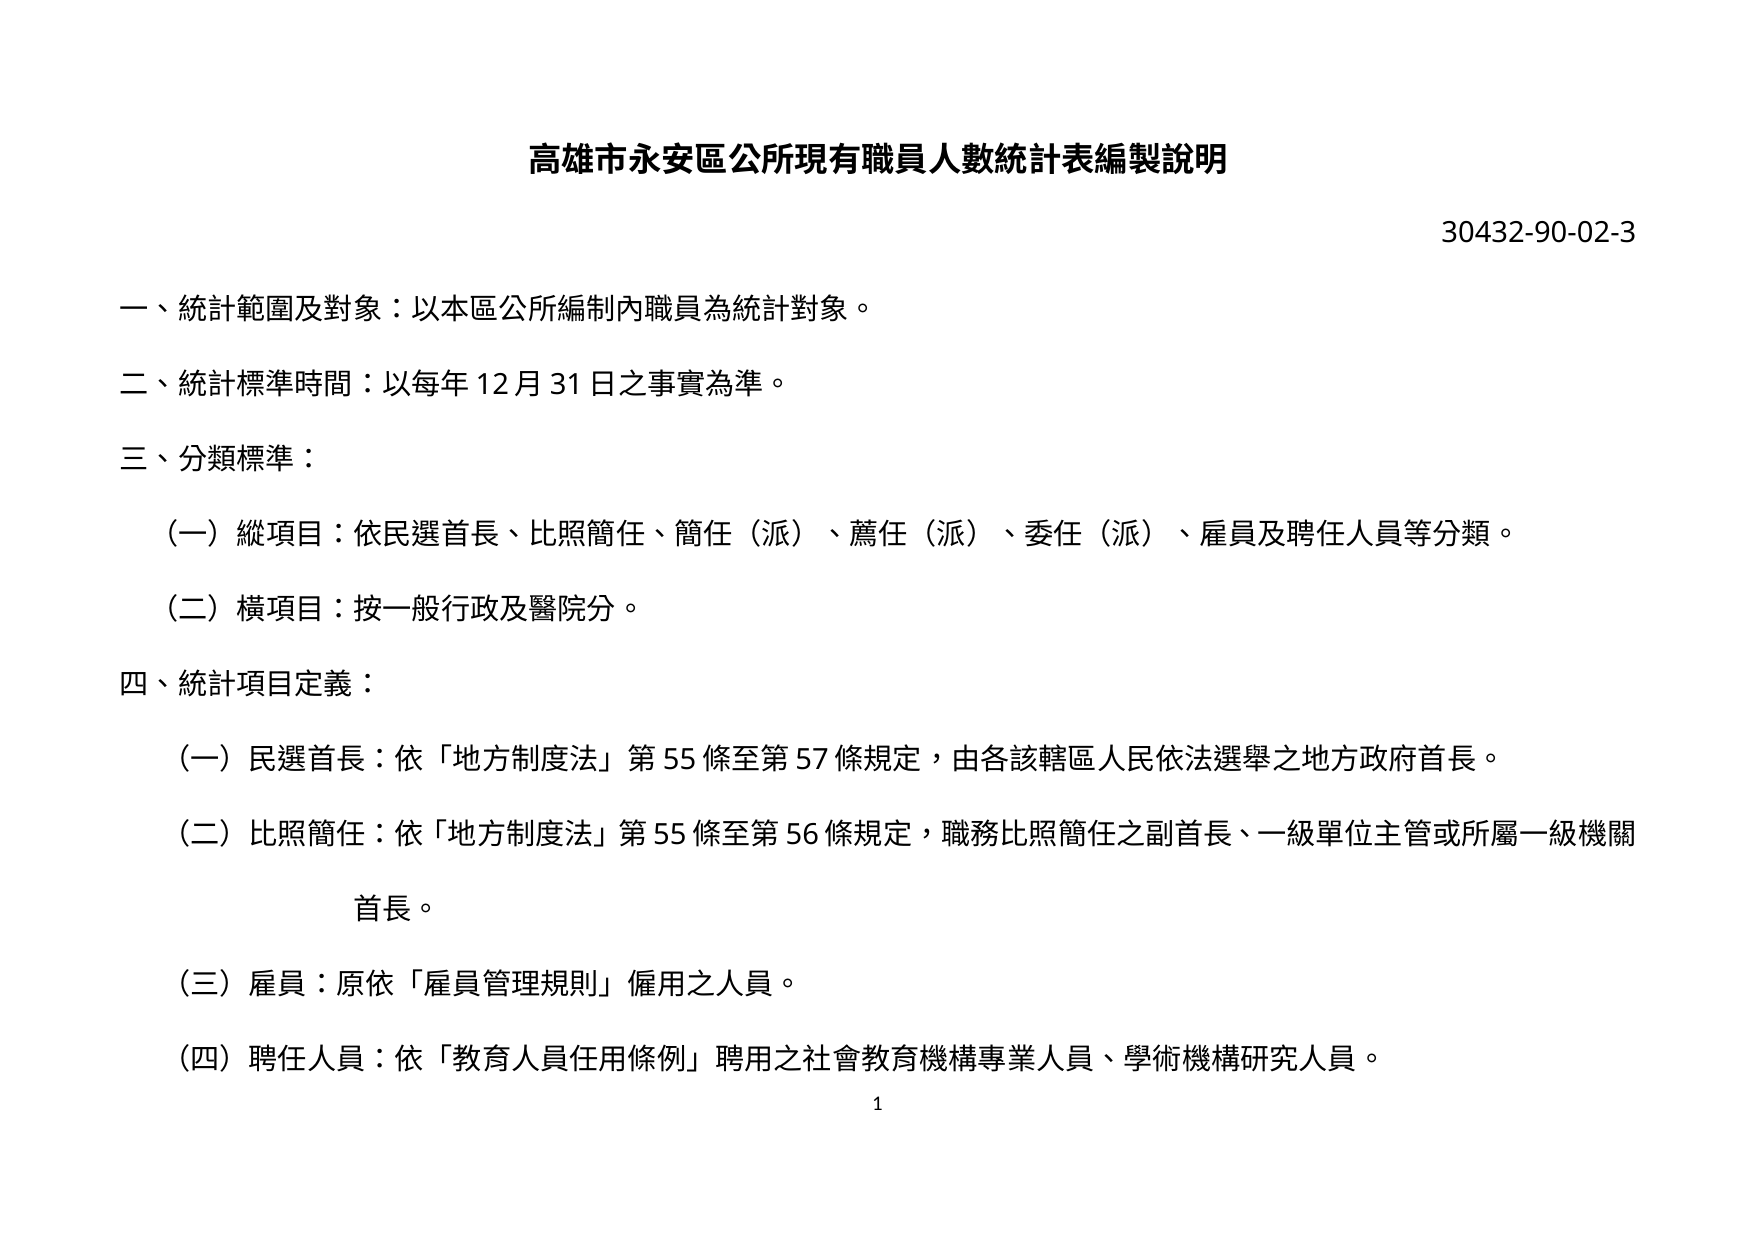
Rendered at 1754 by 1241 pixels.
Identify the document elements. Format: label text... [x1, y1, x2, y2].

table_cell 一、統計範圍及對象：以本區公所編制內職員為統計對象。 [117, 269, 1639, 344]
table_cell 三、分類標準： [117, 419, 1639, 494]
table_cell 聘任人員：依「教育人員任用條例」聘用之社會教育機構專業人員、學術機構研究人員。 [117, 1019, 1639, 1094]
table_cell 雇員：原依「雇員管理規則」僱用之人員。 [117, 944, 1639, 1019]
table_cell 30432-90-02-3 [117, 194, 1639, 269]
table_cell 民選首長：依「地方制度法」第55條至第57條規定，由各該轄區人民依法選舉之地方政府首長。 [117, 719, 1639, 794]
table_cell 二、統計標準時間：以每年12月31日之事實為準。 [117, 344, 1639, 419]
table_cell 縱項目：依民選首長、比照簡任、簡任（派）、薦任（派）、委任（派）、雇員及聘任人員等分類。 [117, 494, 1639, 569]
table_header 高雄市永安區公所現有職員人數統計表編製說明 [117, 119, 1639, 194]
table_cell 橫項目：按一般行政及醫院分。 [117, 569, 1639, 644]
table_cell 四、統計項目定義： [117, 644, 1639, 719]
table_cell 比照簡任：依「地方制度法」第55條至第56條規定，職務比照簡任之副首長、一級單位主管或所屬一級機關首長。 [117, 794, 1639, 944]
